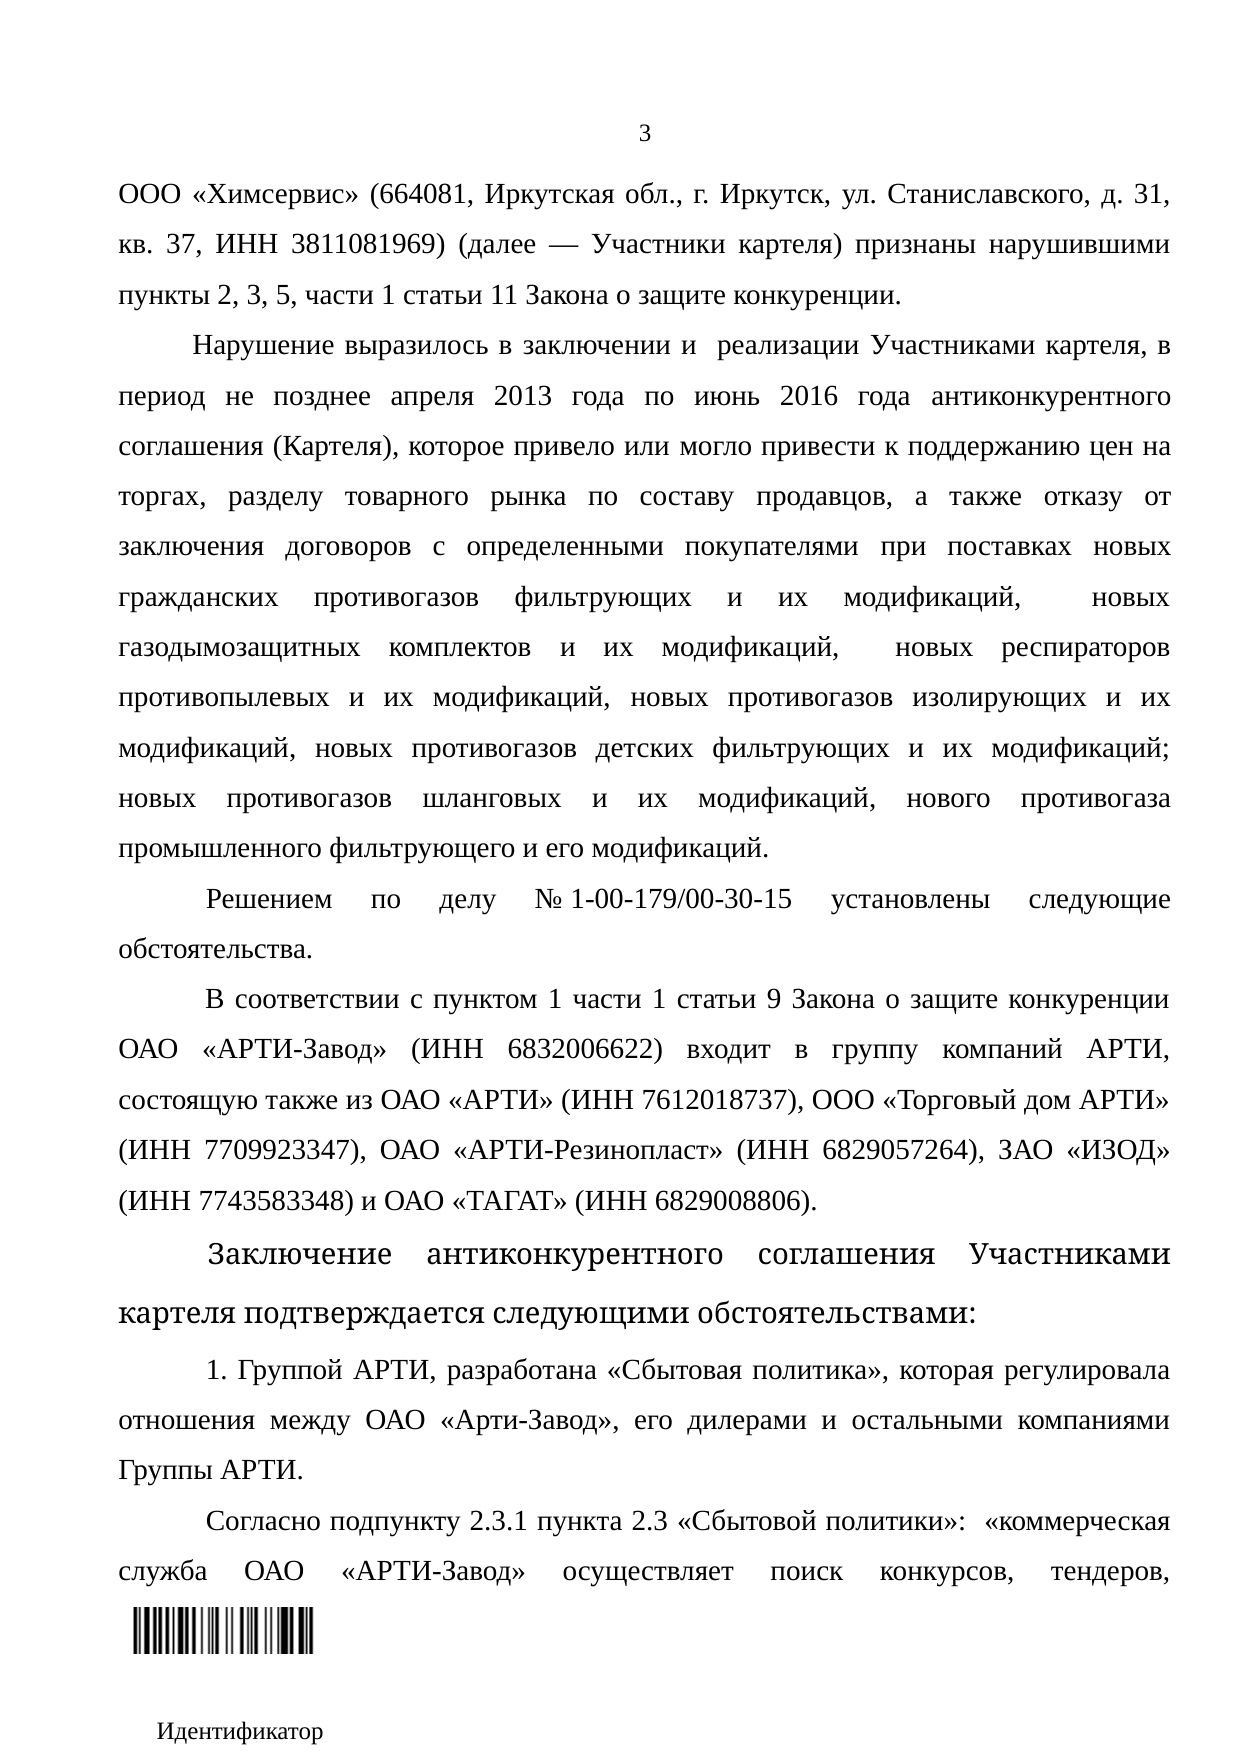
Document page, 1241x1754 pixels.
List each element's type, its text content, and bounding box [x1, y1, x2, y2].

text Заключение антиконкурентного соглашения Участниками картеля подтверждается следующими обстоятельствами: [118, 1233, 1171, 1332]
text Решением по делу № 1-00-179/00-30-15 установлены следующие обстоятельства. [118, 881, 1171, 964]
text Согласно подпункту 2.3.1 пункта 2.3 «Сбытовой политики»: «коммерческая служба ОАО «АРТИ-Завод» осуществляет поиск конкурсов, тендеров, [118, 1503, 1171, 1587]
text Нарушение выразилось в заключении и реализации Участниками картеля, в период не позднее апреля 2013 года по июнь 2016 года антиконкурентного соглашения (Картеля), которое привело или могло привести к поддержанию цен на торгах, разделу товарного рынка по составу продавцов, а также отказу от заключения договоров с определенными покупателями при поставках новых гражданских противогазов фильтрующих и их модификаций, новых газодымозащитных комплектов и их модификаций, новых респираторов противопылевых и их модификаций, новых противогазов изолирующих и их модификаций, новых противогазов детских фильтрующих и их модификаций; новых противогазов шланговых и их модификаций, нового противогаза промышленного фильтрующего и его модификаций. [118, 327, 1171, 864]
text В соответствии с пунктом 1 части 1 статьи 9 Закона о защите конкуренции ОАО «АРТИ-Завод» (ИНН 6832006622) входит в группу компаний АРТИ, состоящую также из ОАО «АРТИ» (ИНН 7612018737), ООО «Торговый дом АРТИ» (ИНН 7709923347), ОАО «АРТИ-Резинопласт» (ИНН 6829057264), ЗАО «ИЗОД» (ИНН 7743583348) и ОАО «ТАГАТ» (ИНН 6829008806). [118, 981, 1171, 1216]
text ООО «Химсервис» (664081, Иркутская обл., г. Иркутск, ул. Станиславского, д. 31, кв. 37, ИНН 3811081969) (далее — Участники картеля) признаны нарушившими пункты 2, 3, 5, части 1 статьи 11 Закона о защите конкуренции. [118, 176, 1171, 311]
text 1. Группой АРТИ, разработана «Сбытовая политика», которая регулировала отношения между ОАО «Арти-Завод», его дилерами и остальными компаниями Группы АРТИ. [118, 1352, 1171, 1486]
picture [118, 1607, 331, 1654]
